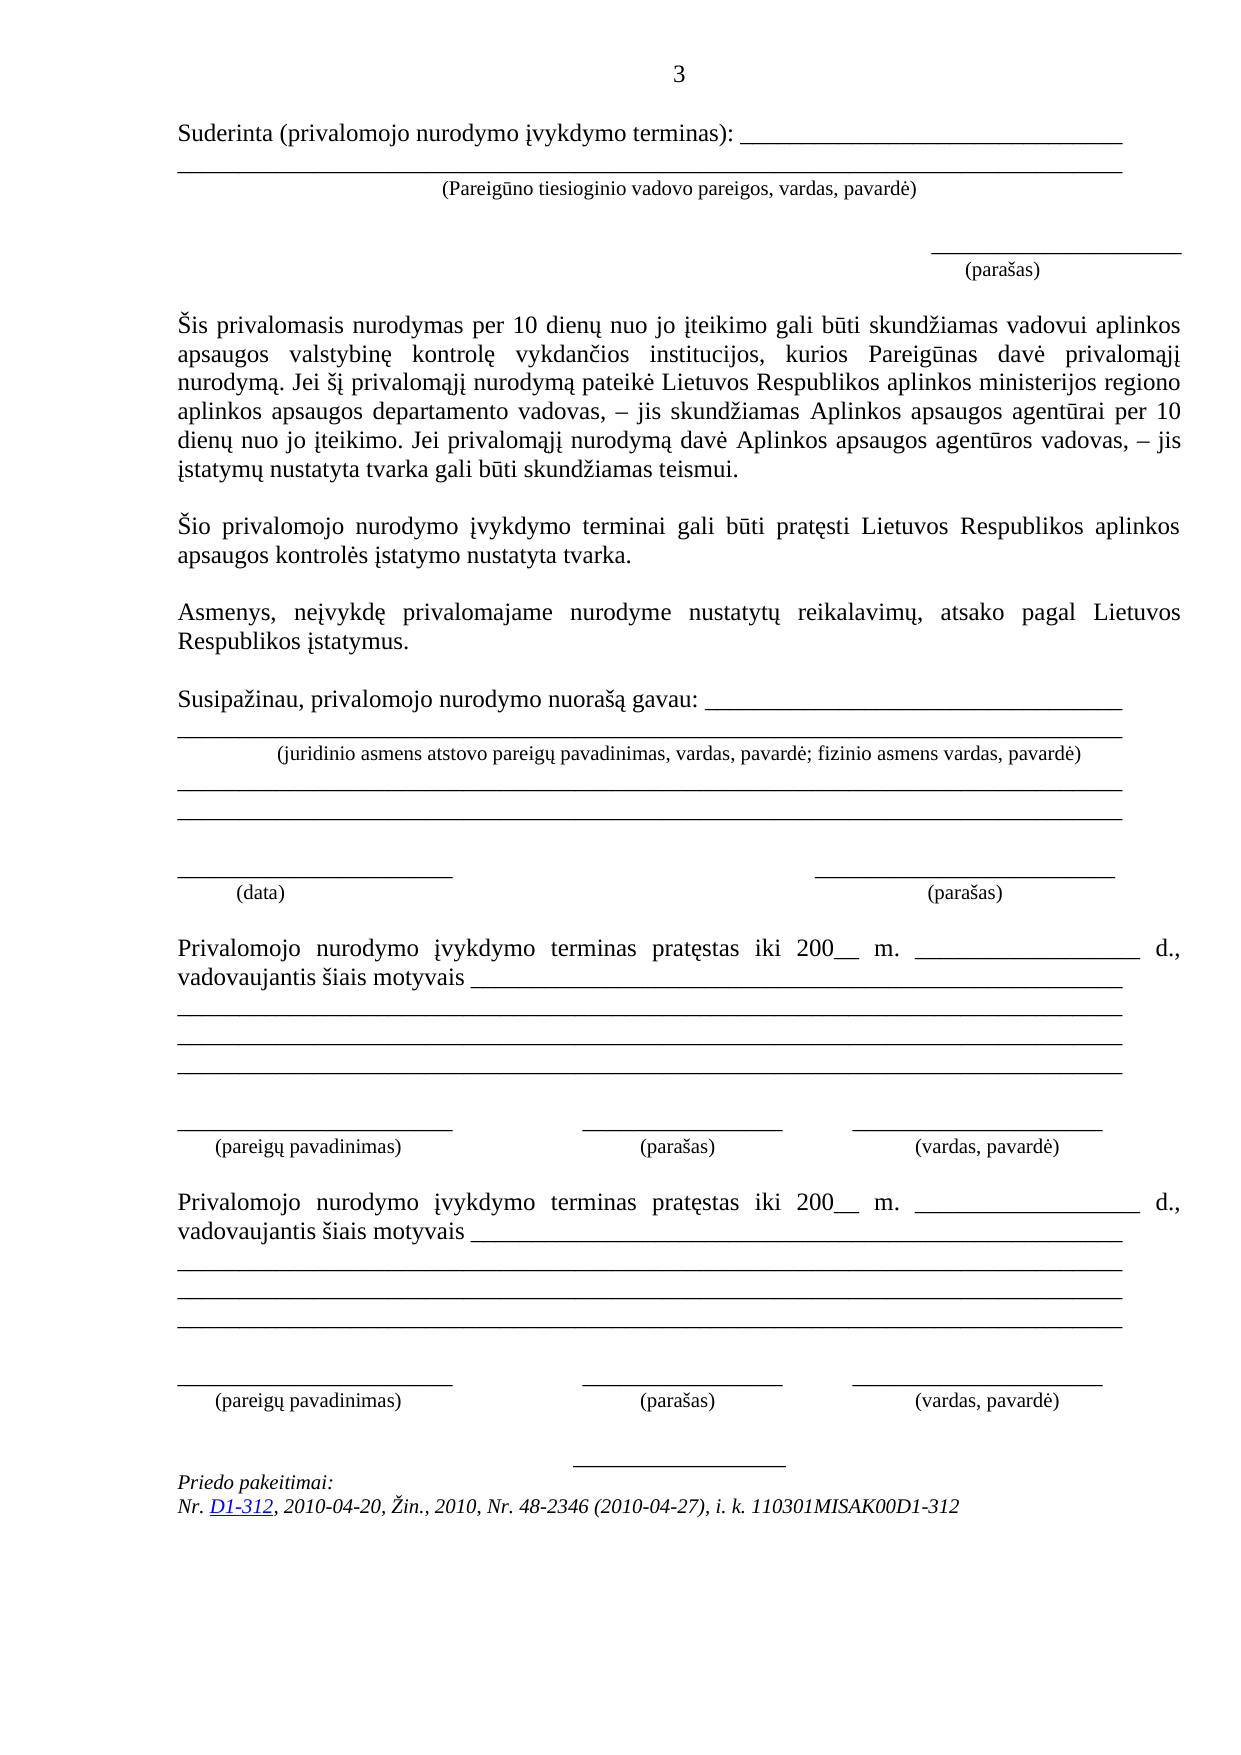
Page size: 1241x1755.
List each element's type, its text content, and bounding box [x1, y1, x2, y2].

text (juridinio asmens atstovo pareigų pavadinimas, vardas, pavardė; fizinio asmens vardas, pavardė) [177, 741, 1181, 765]
text _ [177, 1273, 1181, 1302]
text Suderinta (privalomojo nurodymo įvykdymo terminas): [177, 118, 1181, 147]
text Priedo pakeitimai: [177, 1470, 1181, 1494]
text _ [177, 1019, 1181, 1048]
text _ [177, 1245, 1181, 1273]
text (pareigų pavadinimas) (parašas) (vardas, pavardė) [177, 1134, 1181, 1158]
text Šis privalomasis nurodymas per 10 dienų nuo jo įteikimo gali būti skundžiamas vadovui aplinkos apsaugos valstybinę kontrolę vykdančios institucijos, kurios Pareigūnas davė privalomąjį nurodymą. Jei šį privalomąjį nurodymą pateikė Lietuvos Respublikos aplinkos ministerijos regiono aplinkos apsaugos departamento vadovas, – jis skundžiamas Aplinkos apsaugos agentūrai per 10 dienų nuo jo įteikimo. Jei privalomąjį nurodymą davė Aplinkos apsaugos agentūros vadovas, – jis įstatymų nustatyta tvarka gali būti skundžiamas teismui. [177, 310, 1181, 482]
text _ [177, 991, 1181, 1019]
text ______________________ ________________ ____________________ [177, 1360, 1181, 1388]
text Asmenys, neįvykdę privalomajame nurodyme nustatytų reikalavimų, atsako pagal Lietuvos Respublikos įstatymus. [177, 597, 1181, 655]
text _________________ [177, 1441, 1181, 1470]
text Šio privalomojo nurodymo įvykdymo terminai gali būti pratęsti Lietuvos Respublikos aplinkos apsaugos kontrolės įstatymo nustatyta tvarka. [177, 511, 1181, 569]
text _ [177, 712, 1181, 741]
text (pareigų pavadinimas) (parašas) (vardas, pavardė) [177, 1388, 1181, 1412]
text ______________________ ________________________ [177, 852, 1181, 880]
text _ [177, 765, 1181, 794]
text _ [177, 1302, 1181, 1331]
text Nr. D1-312, 2010-04-20, Žin., 2010, Nr. 48-2346 (2010-04-27), i. k. 110301MISAK00D1-312 [177, 1494, 1181, 1518]
text Privalomojo nurodymo įvykdymo terminas pratęstas iki 200__ m. __________________ d., vadovaujantis šiais motyvais [177, 1187, 1181, 1245]
text ______________________ ________________ ____________________ [177, 1106, 1181, 1134]
text ____________________ [177, 228, 1181, 257]
text Privalomojo nurodymo įvykdymo terminas pratęstas iki 200__ m. __________________ d., vadovaujantis šiais motyvais [177, 933, 1181, 991]
text Susipažinau, privalomojo nurodymo nuorašą gavau: [177, 684, 1181, 712]
text (parašas) [177, 257, 1181, 281]
text (Pareigūno tiesioginio vadovo pareigos, vardas, pavardė) [177, 176, 1181, 200]
text (data) (parašas) [177, 880, 1181, 904]
text _ [177, 1048, 1181, 1077]
text _ [177, 794, 1181, 823]
text _ [177, 147, 1181, 176]
